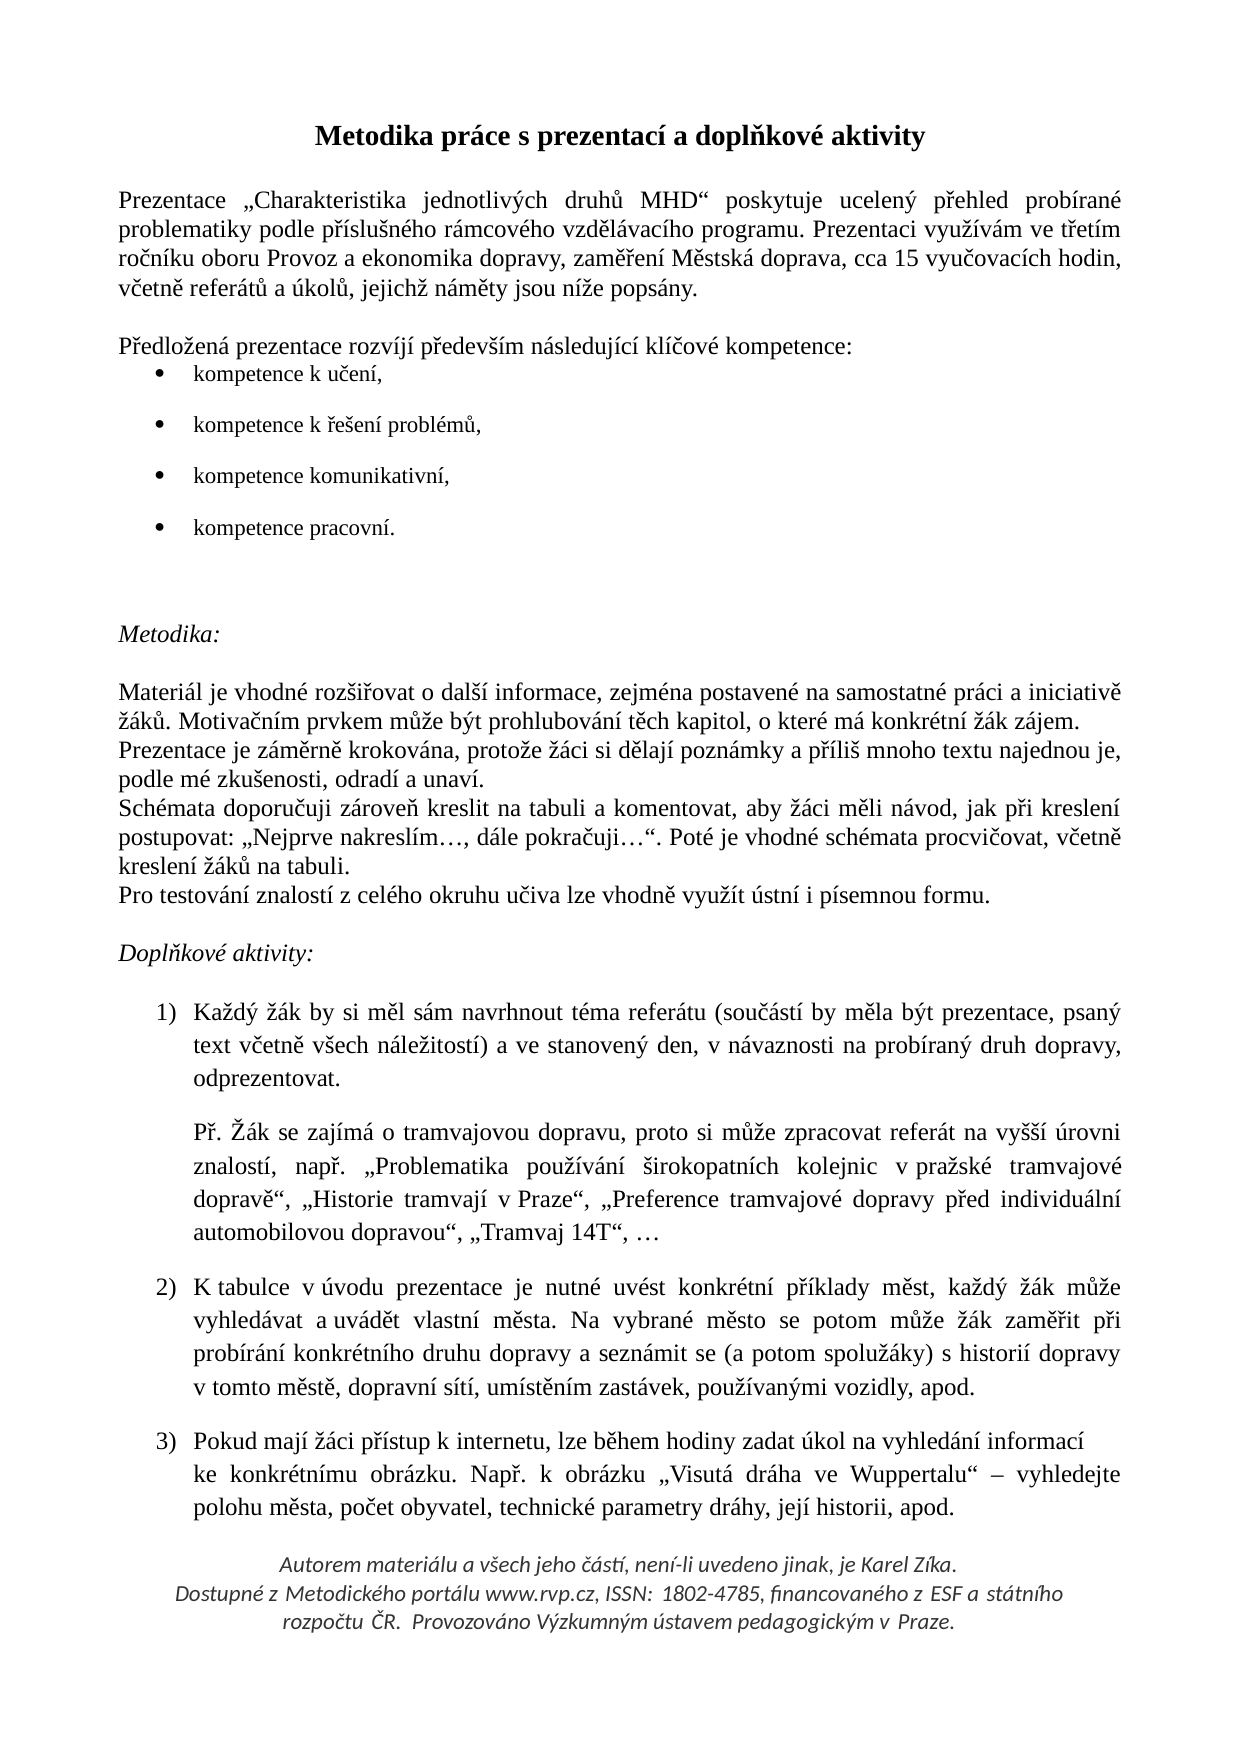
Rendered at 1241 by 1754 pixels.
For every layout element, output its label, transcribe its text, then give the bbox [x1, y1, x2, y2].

text Pro testování znalostí z celého okruhu učiva lze vhodně využít ústní i písemnou formu. [118, 880, 1122, 909]
list Každý žák by si měl sám navrhnout téma referátu (součástí by měla být prezentace, psaný text včetně všech náležitostí) a ve stanovený den, v návaznosti na probíraný druh dopravy, odprezentovat. [156, 996, 1122, 1092]
text Schémata doporučuji zároveň kreslit na tabuli a komentovat, aby žáci měli návod, jak při kreslení postupovat: „Nejprve nakreslím…, dále pokračuji…“. Poté je vhodné schémata procvičovat, včetně kreslení žáků na tabuli. [118, 793, 1122, 880]
list kompetence pracovní. [156, 514, 1122, 540]
list Pokud mají žáci přístup k internetu, lze během hodiny zadat úkol na vyhledání informací ke konkrétnímu obrázku. Např. k obrázku „Visutá dráha ve Wuppertalu“ – vyhledejte polohu města, počet obyvatel, technické parametry dráhy, její historii, apod. [156, 1426, 1122, 1521]
text Metodika práce s prezentací a doplňkové aktivity [118, 118, 1122, 185]
text Prezentace je záměrně krokována, protože žáci si dělají poznámky a příliš mnoho textu najednou je, podle mé zkušenosti, odradí a unaví. [118, 735, 1122, 793]
list kompetence k řešení problémů, [156, 411, 1122, 437]
text Předložená prezentace rozvíjí především následující klíčové kompetence: [118, 301, 1122, 359]
text Př. Žák se zajímá o tramvajovou dopravu, proto si může zpracovat referát na vyšší úrovni znalostí, např. „Problematika používání širokopatních kolejnic v pražské tramvajové dopravě“, „Historie tramvají v Praze“, „Preference tramvajové dopravy před individuální automobilovou dopravou“, „Tramvaj 14T“, … [193, 1117, 1122, 1246]
list K tabulce v úvodu prezentace je nutné uvést konkrétní příklady měst, každý žák může vyhledávat a uvádět vlastní města. Na vybrané město se potom může žák zaměřit při probírání konkrétního druhu dopravy a seznámit se (a potom spolužáky) s historií dopravy v tomto městě, dopravní sítí, umístěním zastávek, používanými vozidly, apod. [156, 1271, 1122, 1401]
text Metodika: [118, 619, 1122, 677]
text Materiál je vhodné rozšiřovat o další informace, zejména postavené na samostatné práci a iniciativě žáků. Motivačním prvkem může být prohlubování těch kapitol, o které má konkrétní žák zájem. [118, 677, 1122, 735]
list kompetence komunikativní, [156, 462, 1122, 489]
list kompetence k učení, [156, 359, 1122, 386]
text Doplňkové aktivity: [118, 938, 1122, 996]
text Prezentace „Charakteristika jednotlivých druhů MHD“ poskytuje ucelený přehled probírané problematiky podle příslušného rámcového vzdělávacího programu. Prezentaci využívám ve třetím ročníku oboru Provoz a ekonomika dopravy, zaměření Městská doprava, cca 15 vyučovacích hodin, včetně referátů a úkolů, jejichž náměty jsou níže popsány. [118, 185, 1122, 301]
